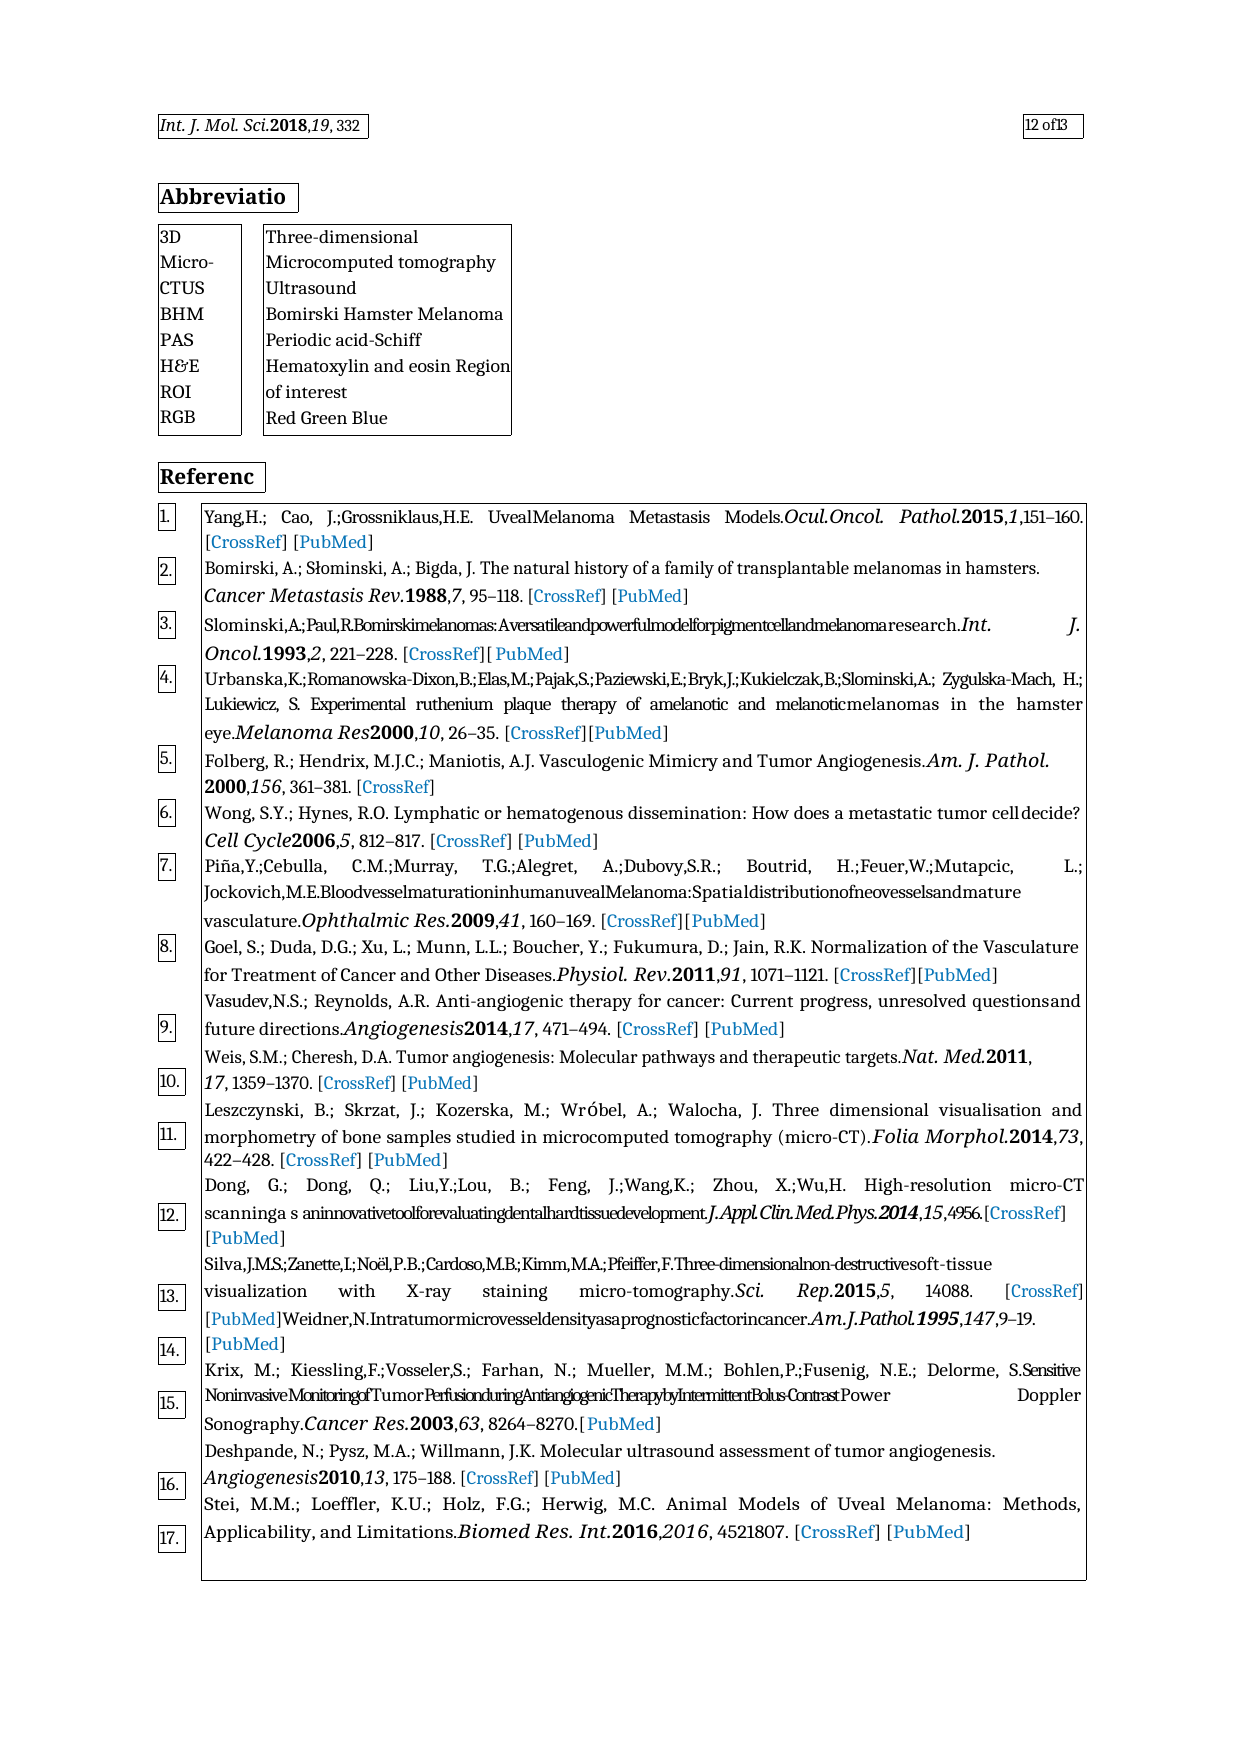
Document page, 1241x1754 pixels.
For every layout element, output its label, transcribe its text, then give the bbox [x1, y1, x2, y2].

text 17, 1359–1370. [CrossRef] [PubMed] [203, 1069, 1086, 1095]
text Stei, M.M.; Loeffler, K.U.; Holz, F.G.; Herwig, M.C. Animal Models of Uveal Melanoma: Methods, Applicability, and Limitations.Biomed Res. Int.2016,2016, 4521807. [CrossRef] [PubMed] [203, 1493, 1083, 1544]
text Krix, M.; Kiessling,F.;Vosseler,S.; Farhan, N.; Mueller, M.M.; Bohlen,P.;Fusenig, N.E.; Delorme, S.Sensitive NoninvasiveMonitoringofTumorPerfusionduringAntiangiogenicTherapybyIntermittentBolus-ContrastPower Doppler Sonography.Cancer Res.2003,63, 8264–8270.[PubMed] [204, 1359, 1081, 1436]
text 4. [159, 667, 175, 688]
text 3D [159, 226, 241, 248]
text Abbreviations [159, 184, 297, 212]
text 9. [159, 1016, 175, 1038]
text BHMPAS [159, 304, 205, 351]
text 8. [159, 936, 175, 957]
text 2. [159, 559, 175, 581]
text Bomirski Hamster Melanoma Periodic acid-Schiff Hematoxylin and eosin Region of interest [265, 304, 511, 403]
text Red Green Blue [265, 407, 511, 429]
text Weis, S.M.; Cheresh, D.A. Tumor angiogenesis: Molecular pathways and therapeutic targets.Nat. Med.2011, [204, 1044, 1086, 1068]
text Piña,Y.;Cebulla, C.M.;Murray, T.G.;Alegret, A.;Dubovy,S.R.; Boutrid, H.;Feuer,W.;Mutapcic, L.; Jockovich,M.E.BloodvesselmaturationinhumanuvealMelanoma:Spatialdistributionofneovesselsandmature vasculature.Ophthalmic Res.2009,41, 160–169. [CrossRef][PubMed] [204, 856, 1083, 932]
text 10. [159, 1070, 185, 1092]
text Micro-CTUS [159, 252, 239, 299]
text 15. [159, 1393, 185, 1414]
text 6. [159, 801, 175, 823]
text Wong, S.Y.; Hynes, R.O. Lymphatic or hematogenous dissemination: How does a metastatic tumor celldecide?Cell Cycle2006,5, 812–817. [CrossRef] [PubMed] [204, 802, 1081, 853]
text Dong, G.; Dong, Q.; Liu,Y.;Lou, B.; Feng, J.;Wang,K.; Zhou, X.;Wu,H. High-resolution micro-CT scanningasaninnovativetoolforevaluatingdentalhardtissuedevelopment.J.Appl.Clin.Med.Phys.2014,15,4956.[CrossRef][PubMed] [204, 1174, 1084, 1249]
text References [159, 463, 265, 492]
text 7. [159, 855, 175, 877]
text Angiogenesis2010,13, 175–188. [CrossRef] [PubMed] [204, 1464, 1086, 1490]
text Urbanska,K.;Romanowska-Dixon,B.;Elas,M.;Pajak,S.;Paziewski,E.;Bryk,J.;Kukielczak,B.;Slominski,A.; Zygulska-Mach, H.; Lukiewicz, S. Experimental ruthenium plaque therapy of amelanotic and melanoticmelanomas in the hamster eye.Melanoma Res2000,10, 26–35. [CrossRef][PubMed] [204, 669, 1083, 745]
text Cancer Metastasis Rev.1988,7, 95–118. [CrossRef] [PubMed] [204, 582, 1086, 608]
text 1. [159, 505, 175, 527]
text 11. [159, 1124, 185, 1146]
text Slominski,A.;Paul,R.Bomirskimelanomas:Aversatileandpowerfulmodelforpigmentcellandmelanomaresearch.Int. J. Oncol.1993,2, 221–228. [CrossRef][PubMed] [204, 611, 1081, 665]
text Deshpande, N.; Pysz, M.A.; Willmann, J.K. Molecular ultrasound assessment of tumor angiogenesis. [204, 1440, 1086, 1461]
text 2000,156, 361–381. [CrossRef] [204, 773, 1086, 799]
text 17. [159, 1527, 185, 1549]
text 5. [159, 747, 175, 769]
text 12. [159, 1205, 185, 1226]
text 16. [159, 1474, 185, 1495]
text Silva,J.M.S.;Zanette,I.;Noël,P.B.;Cardoso,M.B.;Kimm,M.A.;Pfeiffer,F.Three-dimensionalnon-destructivesoft-tissue visualization with X-ray staining micro-tomography.Sci. Rep.2015,5, 14088. [CrossRef] [PubMed]Weidner,N.Intratumormicrovesseldensityasaprognosticfactorincancer.Am.J.Pathol.1995,147,9–19.[PubMed] [204, 1254, 1084, 1355]
text Vasudev,N.S.; Reynolds, A.R. Anti-angiogenic therapy for cancer: Current progress, unresolved questionsand future directions.Angiogenesis2014,17, 471–494. [CrossRef] [PubMed] [204, 991, 1081, 1041]
text Leszczynski, B.; Skrzat, J.; Kozerska, M.; Wróbel, A.; Walocha, J. Three dimensional visualisation and morphometry of bone samples studied in microcomputed tomography (micro-CT).Folia Morphol.2014,73, 422–428. [CrossRef] [PubMed] [204, 1097, 1083, 1171]
text Bomirski, A.; Słominski, A.; Bigda, J. The natural history of a family of transplantable melanomas in hamsters. [204, 558, 1086, 579]
text Int. J. Mol. Sci.2018,19, 332 [159, 115, 368, 136]
text Goel, S.; Duda, D.G.; Xu, L.; Munn, L.L.; Boucher, Y.; Fukumura, D.; Jain, R.K. Normalization of the Vasculature for Treatment of Cancer and Other Diseases.Physiol. Rev.2011,91, 1071–1121. [CrossRef][PubMed] [204, 937, 1081, 987]
text Folberg, R.; Hendrix, M.J.C.; Maniotis, A.J. Vasculogenic Mimicry and Tumor Angiogenesis.Am. J. Pathol. [204, 749, 1086, 772]
text Yang,H.; Cao, J.;Grossniklaus,H.E. UvealMelanoma Metastasis Models.Ocul.Oncol. Pathol.2015,1,151–160.[CrossRef] [PubMed] [204, 504, 1084, 553]
text Three-dimensional Microcomputed tomography Ultrasound [265, 226, 511, 299]
text 12 of13 [1025, 115, 1083, 134]
text 14. [159, 1339, 185, 1361]
text H&E ROI RGB [159, 355, 202, 429]
text 13. [159, 1285, 185, 1307]
text 3. [159, 613, 175, 634]
